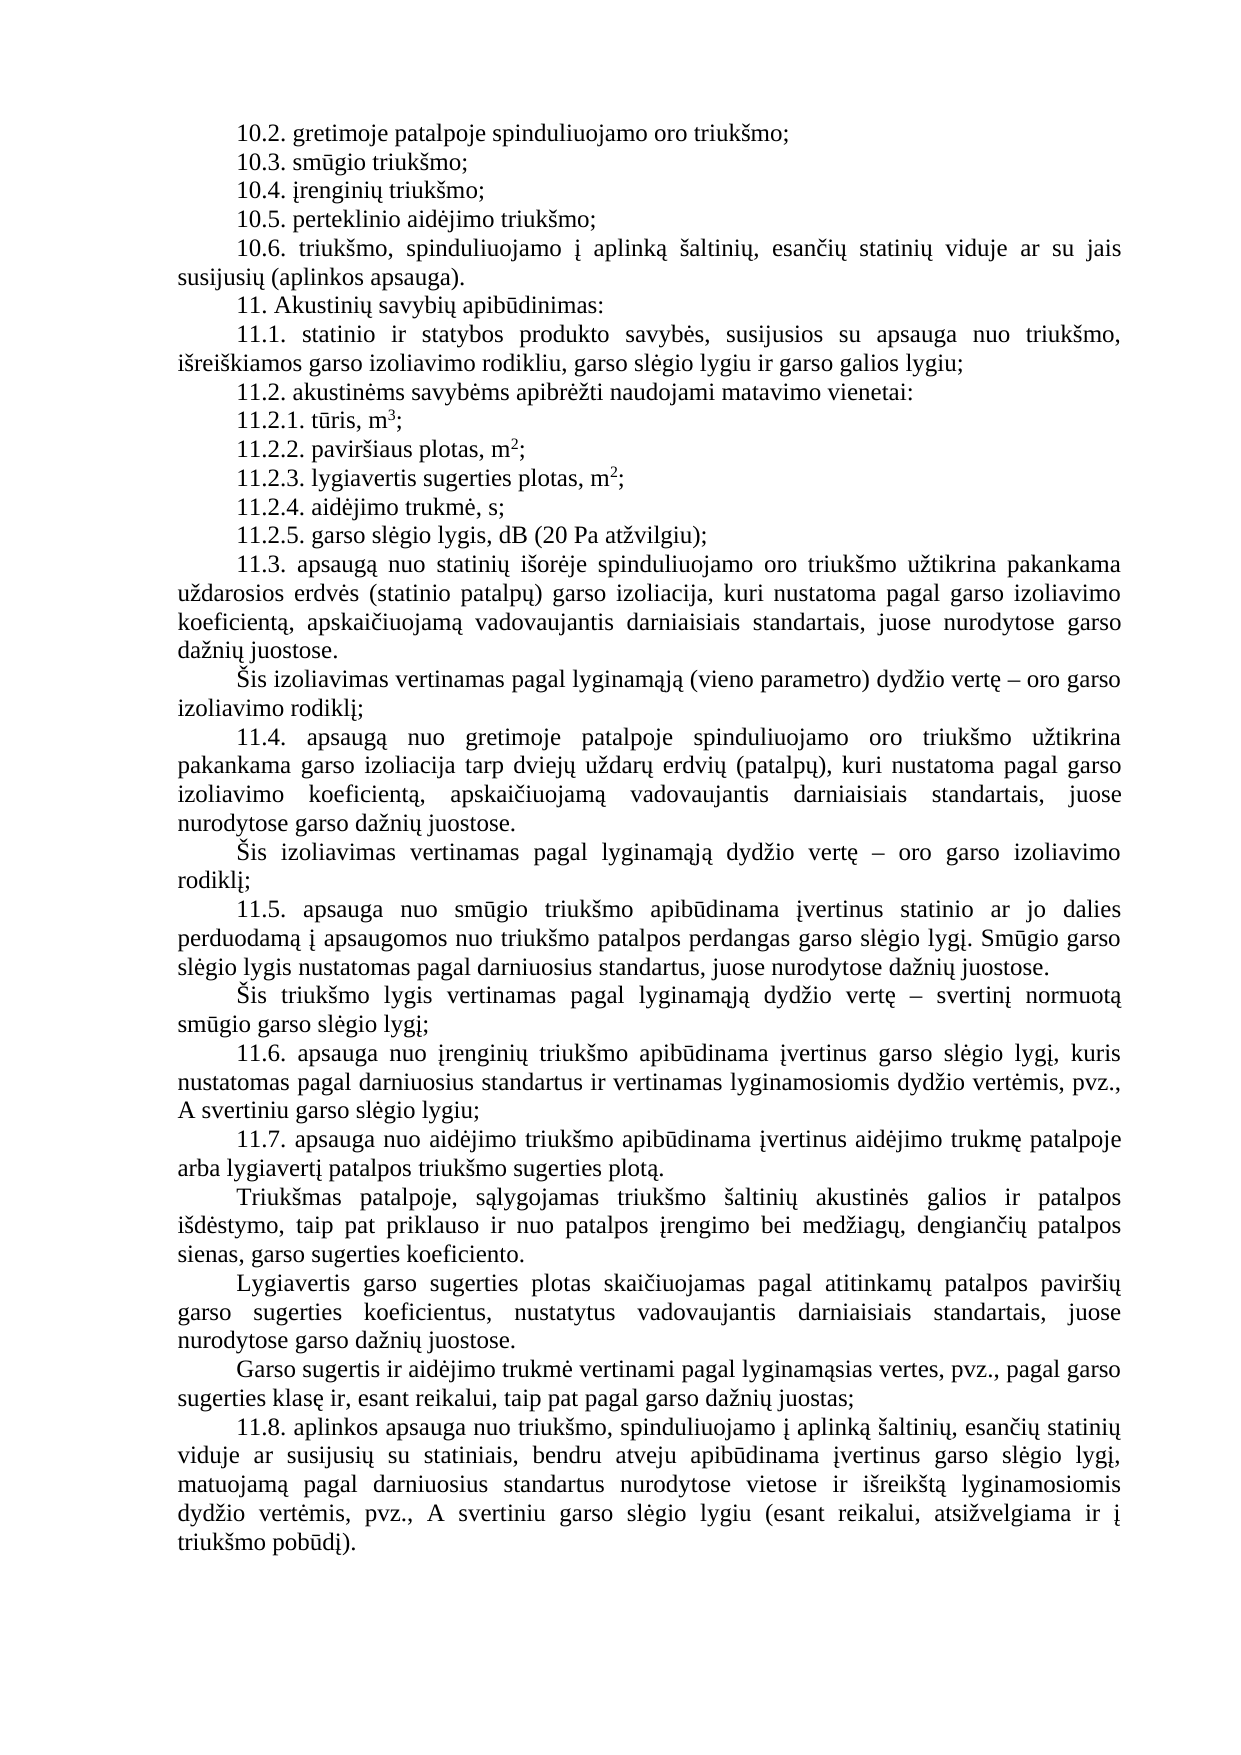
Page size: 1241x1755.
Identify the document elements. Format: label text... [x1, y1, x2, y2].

text 11.2.3. lygiavertis sugerties plotas, m2; [177, 463, 1122, 492]
text 11.4. apsaugą nuo gretimoje patalpoje spinduliuojamo oro triukšmo užtikrina pakankama garso izoliacija tarp dviejų uždarų erdvių (patalpų), kuri nustatoma pagal garso izoliavimo koeficientą, apskaičiuojamą vadovaujantis darniaisiais standartais, juose nurodytose garso dažnių juostose. [177, 722, 1122, 837]
text 11.3. apsaugą nuo statinių išorėje spinduliuojamo oro triukšmo užtikrina pakankama uždarosios erdvės (statinio patalpų) garso izoliacija, kuri nustatoma pagal garso izoliavimo koeficientą, apskaičiuojamą vadovaujantis darniaisiais standartais, juose nurodytose garso dažnių juostose. [177, 549, 1122, 664]
text 11.7. apsauga nuo aidėjimo triukšmo apibūdinama įvertinus aidėjimo trukmę patalpoje arba lygiavertį patalpos triukšmo sugerties plotą. [177, 1124, 1122, 1182]
text 11.2.2. paviršiaus plotas, m2; [177, 434, 1122, 463]
text 10.3. smūgio triukšmo; [177, 147, 1122, 176]
text Šis izoliavimas vertinamas pagal lyginamąją dydžio vertę – oro garso izoliavimo rodiklį; [177, 837, 1122, 894]
text 11. Akustinių savybių apibūdinimas: [177, 291, 1122, 319]
text Šis izoliavimas vertinamas pagal lyginamąją (vieno parametro) dydžio vertę – oro garso izoliavimo rodiklį; [177, 664, 1122, 722]
text 11.2.1. tūris, m3; [177, 406, 1122, 434]
text Lygiavertis garso sugerties plotas skaičiuojamas pagal atitinkamų patalpos paviršių garso sugerties koeficientus, nustatytus vadovaujantis darniaisiais standartais, juose nurodytose garso dažnių juostose. [177, 1268, 1122, 1354]
text Šis triukšmo lygis vertinamas pagal lyginamąją dydžio vertę – svertinį normuotą smūgio garso slėgio lygį; [177, 981, 1122, 1038]
text 11.8. aplinkos apsauga nuo triukšmo, spinduliuojamo į aplinką šaltinių, esančių statinių viduje ar susijusių su statiniais, bendru atveju apibūdinama įvertinus garso slėgio lygį, matuojamą pagal darniuosius standartus nurodytose vietose ir išreikštą lyginamosiomis dydžio vertėmis, pvz., A svertiniu garso slėgio lygiu (esant reikalui, atsižvelgiama ir į triukšmo pobūdį). [177, 1412, 1122, 1556]
text 11.6. apsauga nuo įrenginių triukšmo apibūdinama įvertinus garso slėgio lygį, kuris nustatomas pagal darniuosius standartus ir vertinamas lyginamosiomis dydžio vertėmis, pvz., A svertiniu garso slėgio lygiu; [177, 1038, 1122, 1124]
text 11.2.5. garso slėgio lygis, dB (20 Pa atžvilgiu); [177, 521, 1122, 549]
text 11.2.4. aidėjimo trukmė, s; [177, 492, 1122, 521]
text 11.5. apsauga nuo smūgio triukšmo apibūdinama įvertinus statinio ar jo dalies perduodamą į apsaugomos nuo triukšmo patalpos perdangas garso slėgio lygį. Smūgio garso slėgio lygis nustatomas pagal darniuosius standartus, juose nurodytose dažnių juostose. [177, 894, 1122, 981]
text 10.6. triukšmo, spinduliuojamo į aplinką šaltinių, esančių statinių viduje ar su jais susijusių (aplinkos apsauga). [177, 233, 1122, 291]
text 10.2. gretimoje patalpoje spinduliuojamo oro triukšmo; [177, 118, 1122, 147]
text 11.1. statinio ir statybos produkto savybės, susijusios su apsauga nuo triukšmo, išreiškiamos garso izoliavimo rodikliu, garso slėgio lygiu ir garso galios lygiu; [177, 319, 1122, 377]
text Garso sugertis ir aidėjimo trukmė vertinami pagal lyginamąsias vertes, pvz., pagal garso sugerties klasę ir, esant reikalui, taip pat pagal garso dažnių juostas; [177, 1354, 1122, 1412]
text Triukšmas patalpoje, sąlygojamas triukšmo šaltinių akustinės galios ir patalpos išdėstymo, taip pat priklauso ir nuo patalpos įrengimo bei medžiagų, dengiančių patalpos sienas, garso sugerties koeficiento. [177, 1182, 1122, 1268]
text 10.5. perteklinio aidėjimo triukšmo; [177, 204, 1122, 233]
text 11.2. akustinėms savybėms apibrėžti naudojami matavimo vienetai: [177, 377, 1122, 406]
text 10.4. įrenginių triukšmo; [177, 176, 1122, 204]
